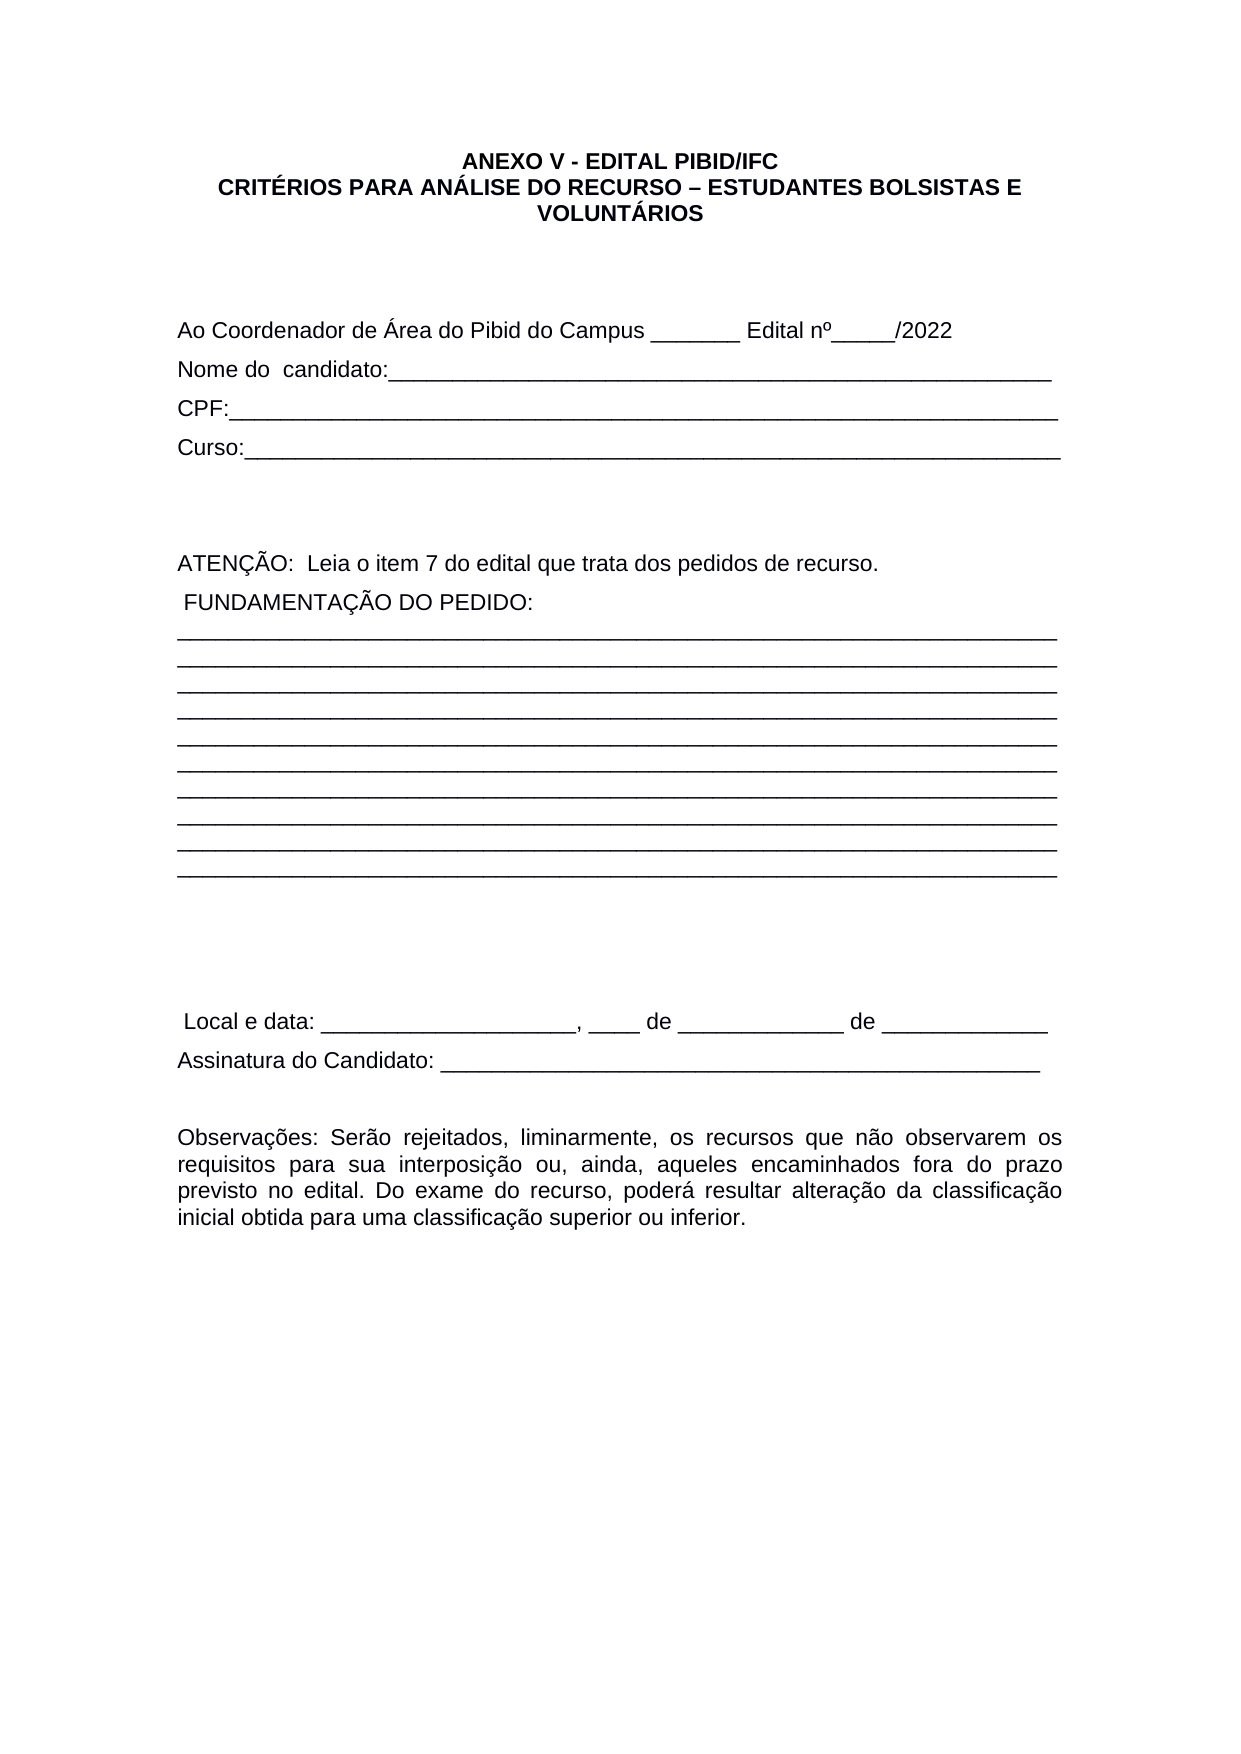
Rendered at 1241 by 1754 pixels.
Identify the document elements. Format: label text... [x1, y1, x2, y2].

text Curso:________________________________________________________________ [177, 433, 1063, 460]
text CPF:_________________________________________________________________ [177, 394, 1063, 421]
text Observações: Serão rejeitados, liminarmente, os recursos que não observarem os requisitos para sua interposição ou, ainda, aqueles encaminhados fora do prazo previsto no edital. Do exame do recurso, poderá resultar alteração da classificação inicial obtida para uma classificação superior ou inferior. [177, 1124, 1063, 1230]
text Ao Coordenador de Área do Pibid do Campus _______ Edital nº_____/2022 [177, 317, 1063, 343]
text Local e data: ____________________, ____ de _____________ de _____________ [177, 1008, 1063, 1034]
text ATENÇÃO: Leia o item 7 do edital que trata dos pedidos de recurso. [177, 550, 1063, 576]
text Nome do candidato:____________________________________________________ [177, 356, 1063, 382]
text ANEXO V - EDITAL PIBID/IFC [177, 148, 1063, 174]
text CRITÉRIOS PARA ANÁLISE DO RECURSO – ESTUDANTES BOLSISTAS E VOLUNTÁRIOS [177, 174, 1063, 227]
text FUNDAMENTAÇÃO DO PEDIDO: __________________________________________________________________________________________________________________________________________ ________________________________________________________________________________________________________________________________________________________________________________________________________________________________________________________________________________________________________________________________________________________________________________________________________________________________________________________________________________________________________________________________________________________________________ [177, 589, 1063, 879]
text Assinatura do Candidato: _______________________________________________ [177, 1047, 1063, 1073]
